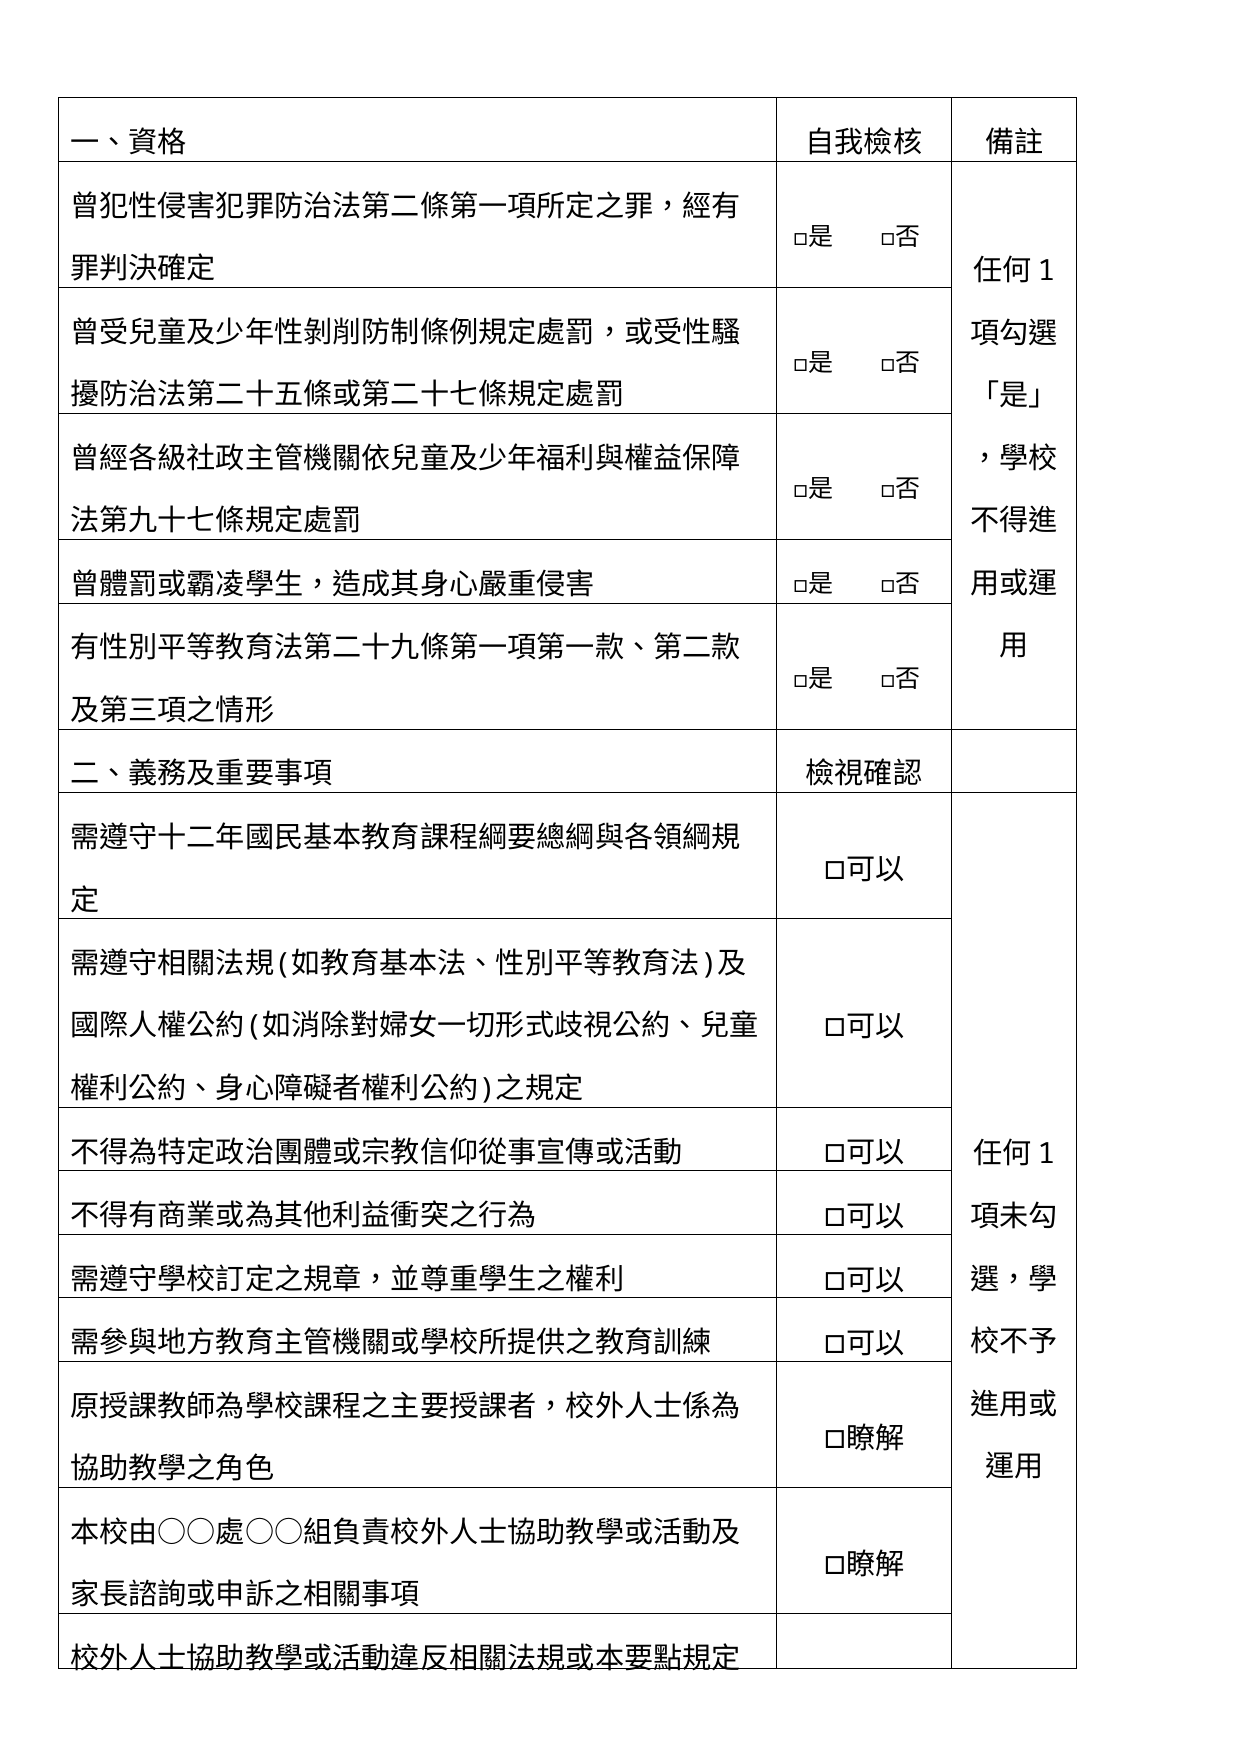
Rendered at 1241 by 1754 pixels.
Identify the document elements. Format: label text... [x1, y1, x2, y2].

table_cell □否 [850, 604, 951, 728]
table_cell □是 [777, 414, 849, 539]
table_cell □否 [850, 162, 951, 287]
table_cell 任何1項勾選「是」，學校不得進用或運用 [952, 162, 1076, 728]
table_cell □否 [850, 288, 951, 413]
table_cell 曾經各級社政主管機關依兒童及少年福利與權益保障法第九十七條規定處罰 [59, 414, 776, 539]
table_cell □否 [850, 540, 951, 602]
table_cell 本校由○○處○○組負責校外人士協助教學或活動及家長諮詢或申訴之相關事項 [59, 1488, 776, 1613]
table_cell □瞭解 [777, 1362, 951, 1487]
table_cell 需遵守相關法規(如教育基本法、性別平等教育法)及國際人權公約(如消除對婦女一切形式歧視公約、兒童權利公約、身心障礙者權利公約)之規定 [59, 919, 776, 1107]
table_cell 不得為特定政治團體或宗教信仰從事宣傳或活動 [59, 1108, 776, 1170]
table_cell 任何1項未勾選，學校不予進用或運用 [952, 793, 1076, 1668]
table_cell 有性別平等教育法第二十九條第一項第一款、第二款及第三項之情形 [59, 604, 776, 728]
table_cell □是 [777, 162, 849, 287]
table_cell □可以 [777, 1298, 951, 1361]
table_cell 曾受兒童及少年性剝削防制條例規定處罰，或受性騷擾防治法第二十五條或第二十七條規定處罰 [59, 288, 776, 413]
table_cell 檢視確認 [777, 730, 951, 792]
table_cell 二、義務及重要事項 [59, 730, 776, 792]
table_cell □可以 [777, 919, 951, 1107]
table_cell 需遵守十二年國民基本教育課程綱要總綱與各領綱規定 [59, 793, 776, 918]
table_cell 需遵守學校訂定之規章，並尊重學生之權利 [59, 1235, 776, 1297]
table_cell □是 [777, 540, 849, 602]
table_header 自我檢核 [777, 98, 951, 161]
table_cell □瞭解 [777, 1614, 951, 1668]
table_cell 曾犯性侵害犯罪防治法第二條第一項所定之罪，經有罪判決確定 [59, 162, 776, 287]
table_cell □可以 [777, 793, 951, 918]
table_cell 不得有商業或為其他利益衝突之行為 [59, 1171, 776, 1234]
table_cell □是 [777, 604, 849, 728]
table_cell □是 [777, 288, 849, 413]
table_header 備註 [952, 98, 1076, 161]
table_header 一、資格 [59, 98, 776, 161]
table_cell 需參與地方教育主管機關或學校所提供之教育訓練 [59, 1298, 776, 1361]
table_cell 曾體罰或霸凌學生，造成其身心嚴重侵害 [59, 540, 776, 602]
table_cell □可以 [777, 1108, 951, 1170]
table_cell □可以 [777, 1171, 951, 1234]
table_cell 原授課教師為學校課程之主要授課者，校外人士係為協助教學之角色 [59, 1362, 776, 1487]
table_cell □否 [850, 414, 951, 539]
table_cell 校外人士協助教學或活動違反相關法規或本要點規定者，本校應終止契約關係或運用關係，並依相關法令處理 [59, 1614, 776, 1668]
table_cell □可以 [777, 1235, 951, 1297]
table_cell □瞭解 [777, 1488, 951, 1613]
table_cell [952, 730, 1076, 792]
